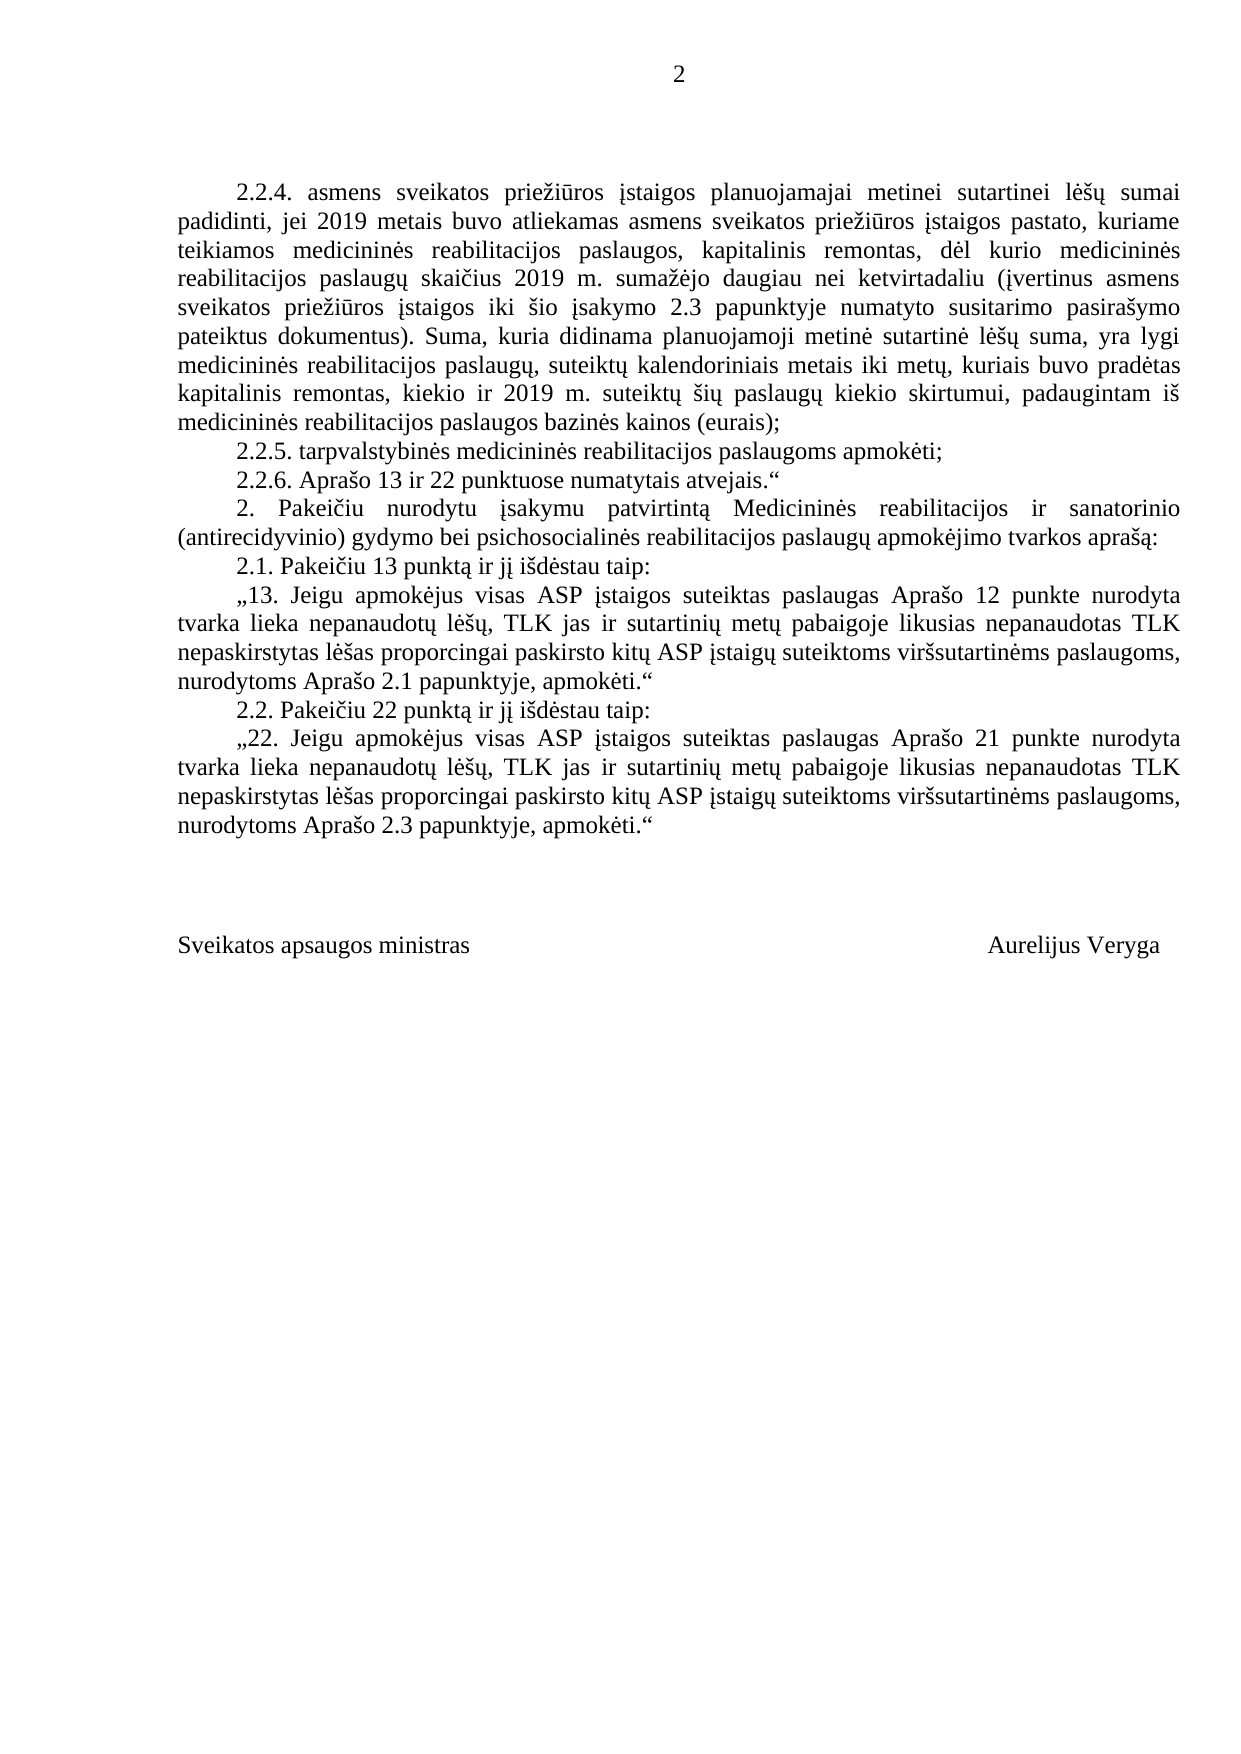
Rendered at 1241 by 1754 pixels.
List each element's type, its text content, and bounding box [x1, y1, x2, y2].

text 2.2. Pakeičiu 22 punktą ir jį išdėstau taip: [177, 695, 1181, 723]
text 2.2.4. asmens sveikatos priežiūros įstaigos planuojamajai metinei sutartinei lėšų sumai padidinti, jei 2019 metais buvo atliekamas asmens sveikatos priežiūros įstaigos pastato, kuriame teikiamos medicininės reabilitacijos paslaugos, kapitalinis remontas, dėl kurio medicininės reabilitacijos paslaugų skaičius 2019 m. sumažėjo daugiau nei ketvirtadaliu (įvertinus asmens sveikatos priežiūros įstaigos iki šio įsakymo 2.3 papunktyje numatyto susitarimo pasirašymo pateiktus dokumentus). Suma, kuria didinama planuojamoji metinė sutartinė lėšų suma, yra lygi medicininės reabilitacijos paslaugų, suteiktų kalendoriniais metais iki metų, kuriais buvo pradėtas kapitalinis remontas, kiekio ir 2019 m. suteiktų šių paslaugų kiekio skirtumui, padaugintam iš medicininės reabilitacijos paslaugos bazinės kainos (eurais); [177, 177, 1181, 436]
text 2.2.6. Aprašo 13 ir 22 punktuose numatytais atvejais.“ [177, 465, 1181, 493]
text 2.2.5. tarpvalstybinės medicininės reabilitacijos paslaugoms apmokėti; [177, 436, 1181, 465]
text „13. Jeigu apmokėjus visas ASP įstaigos suteiktas paslaugas Aprašo 12 punkte nurodyta tvarka lieka nepanaudotų lėšų, TLK jas ir sutartinių metų pabaigoje likusias nepanaudotas TLK nepaskirstytas lėšas proporcingai paskirsto kitų ASP įstaigų suteiktoms viršsutartinėms paslaugoms, nurodytoms Aprašo 2.1 papunktyje, apmokėti.“ [177, 580, 1181, 695]
text Sveikatos apsaugos ministras Aurelijus Veryga [177, 931, 1181, 959]
text 2.1. Pakeičiu 13 punktą ir jį išdėstau taip: [177, 551, 1181, 580]
text „22. Jeigu apmokėjus visas ASP įstaigos suteiktas paslaugas Aprašo 21 punkte nurodyta tvarka lieka nepanaudotų lėšų, TLK jas ir sutartinių metų pabaigoje likusias nepanaudotas TLK nepaskirstytas lėšas proporcingai paskirsto kitų ASP įstaigų suteiktoms viršsutartinėms paslaugoms, nurodytoms Aprašo 2.3 papunktyje, apmokėti.“ [177, 723, 1181, 838]
text 2. Pakeičiu nurodytu įsakymu patvirtintą Medicininės reabilitacijos ir sanatorinio (antirecidyvinio) gydymo bei psichosocialinės reabilitacijos paslaugų apmokėjimo tvarkos aprašą: [177, 493, 1181, 551]
